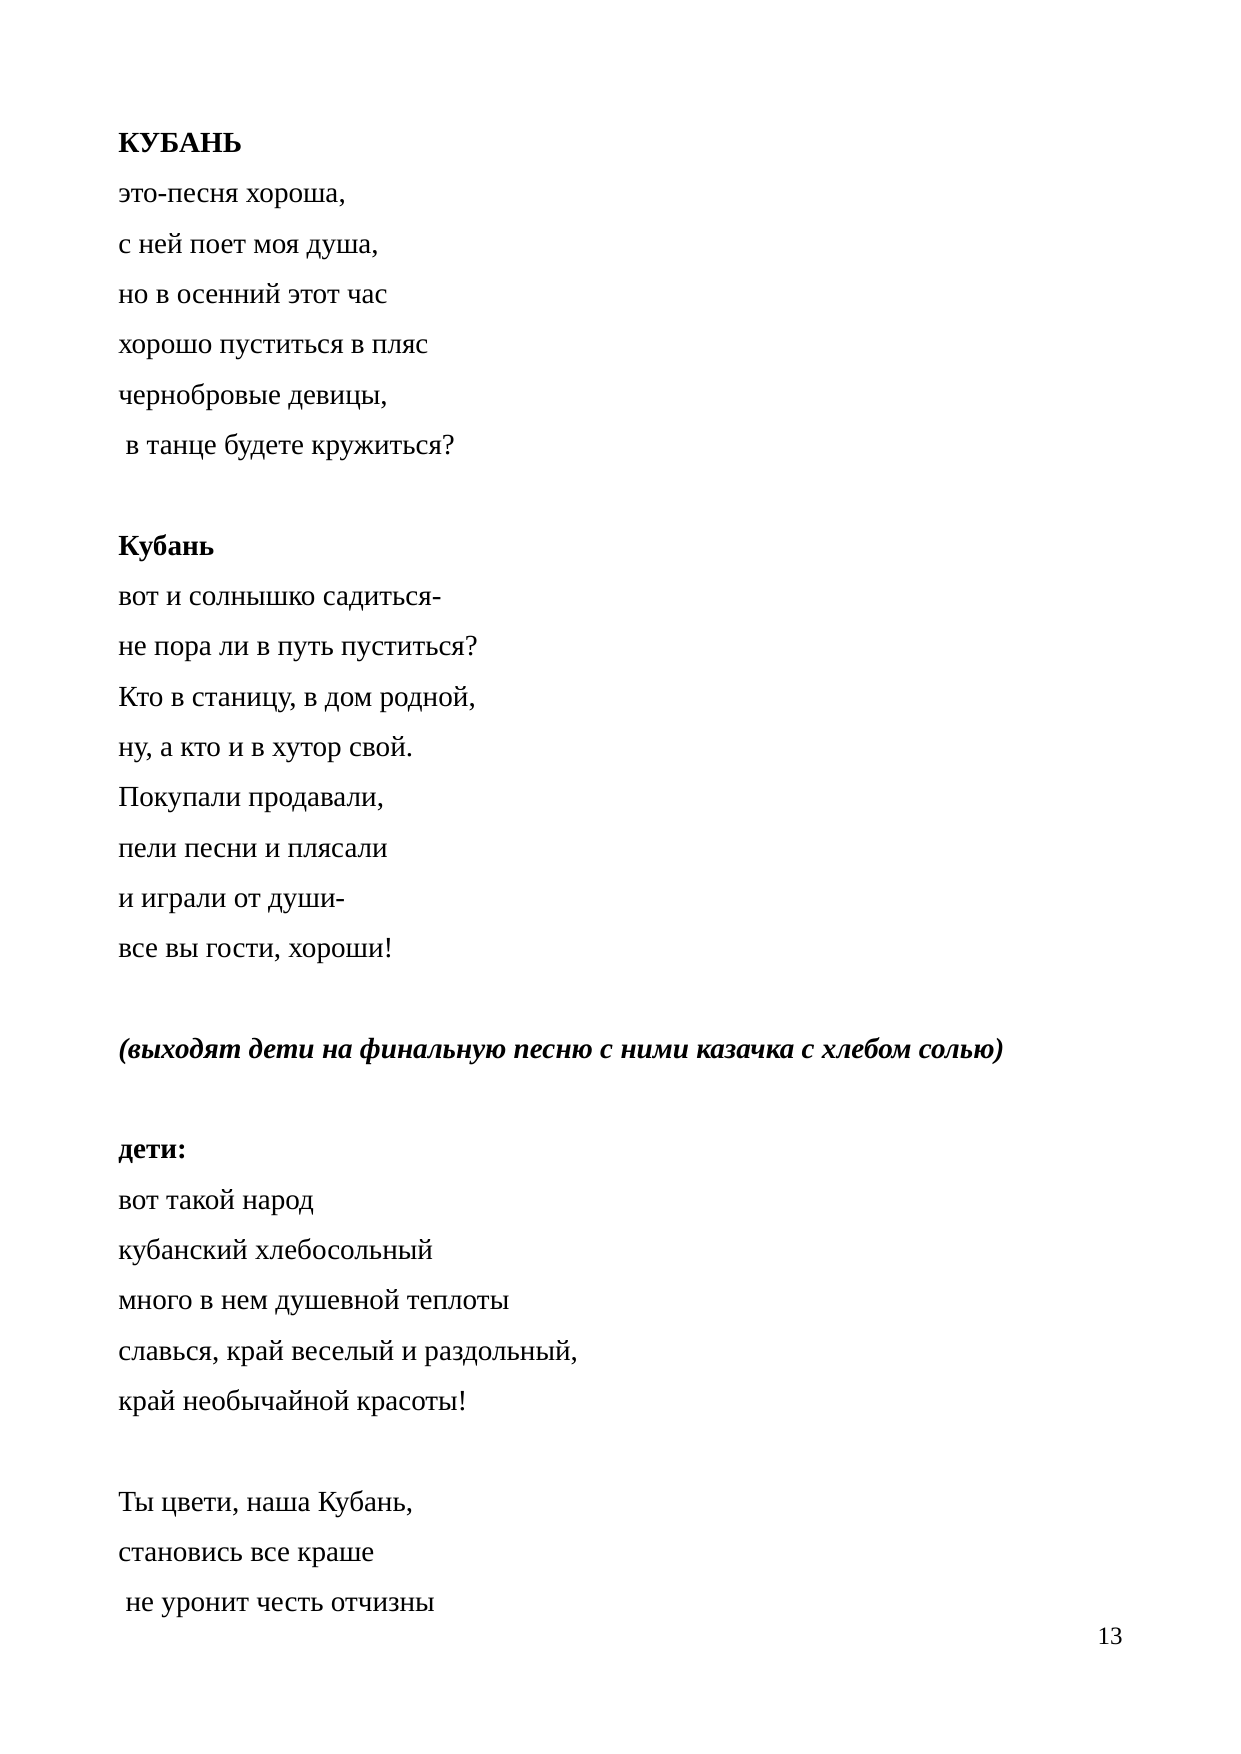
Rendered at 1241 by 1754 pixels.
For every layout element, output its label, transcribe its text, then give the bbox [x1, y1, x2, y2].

text становись все краше [118, 1534, 1122, 1568]
text пели песни и плясали [118, 830, 1122, 863]
text Покупали продавали, [118, 779, 1122, 813]
text много в нем душевной теплоты [118, 1282, 1122, 1316]
text (выходят дети на финальную песню с ними казачка с хлебом солью) [118, 1031, 1122, 1064]
text но в осенний этот час [118, 276, 1122, 310]
text кубанский хлебосольный [118, 1232, 1122, 1266]
text чернобровые девицы, [118, 377, 1122, 410]
text не пора ли в путь пуститься? [118, 628, 1122, 662]
text КУБАНЬ [118, 125, 1122, 159]
text Кубань [118, 528, 1122, 561]
text с ней поет моя душа, [118, 226, 1122, 259]
text не уронит честь отчизны [118, 1584, 1122, 1618]
text вот такой народ [118, 1182, 1122, 1215]
text Кто в станицу, в дом родной, [118, 679, 1122, 712]
text все вы гости, хороши! [118, 930, 1122, 964]
text и играли от души- [118, 880, 1122, 913]
text ну, а кто и в хутор свой. [118, 729, 1122, 763]
text Ты цвети, наша Кубань, [118, 1484, 1122, 1517]
text в танце будете кружиться? [118, 427, 1122, 461]
text хорошо пуститься в пляс [118, 327, 1122, 360]
text вот и солнышко садиться- [118, 578, 1122, 612]
text край необычайной красоты! [118, 1383, 1122, 1417]
text это-песня хороша, [118, 176, 1122, 209]
text славься, край веселый и раздольный, [118, 1333, 1122, 1366]
text дети: [118, 1132, 1122, 1165]
